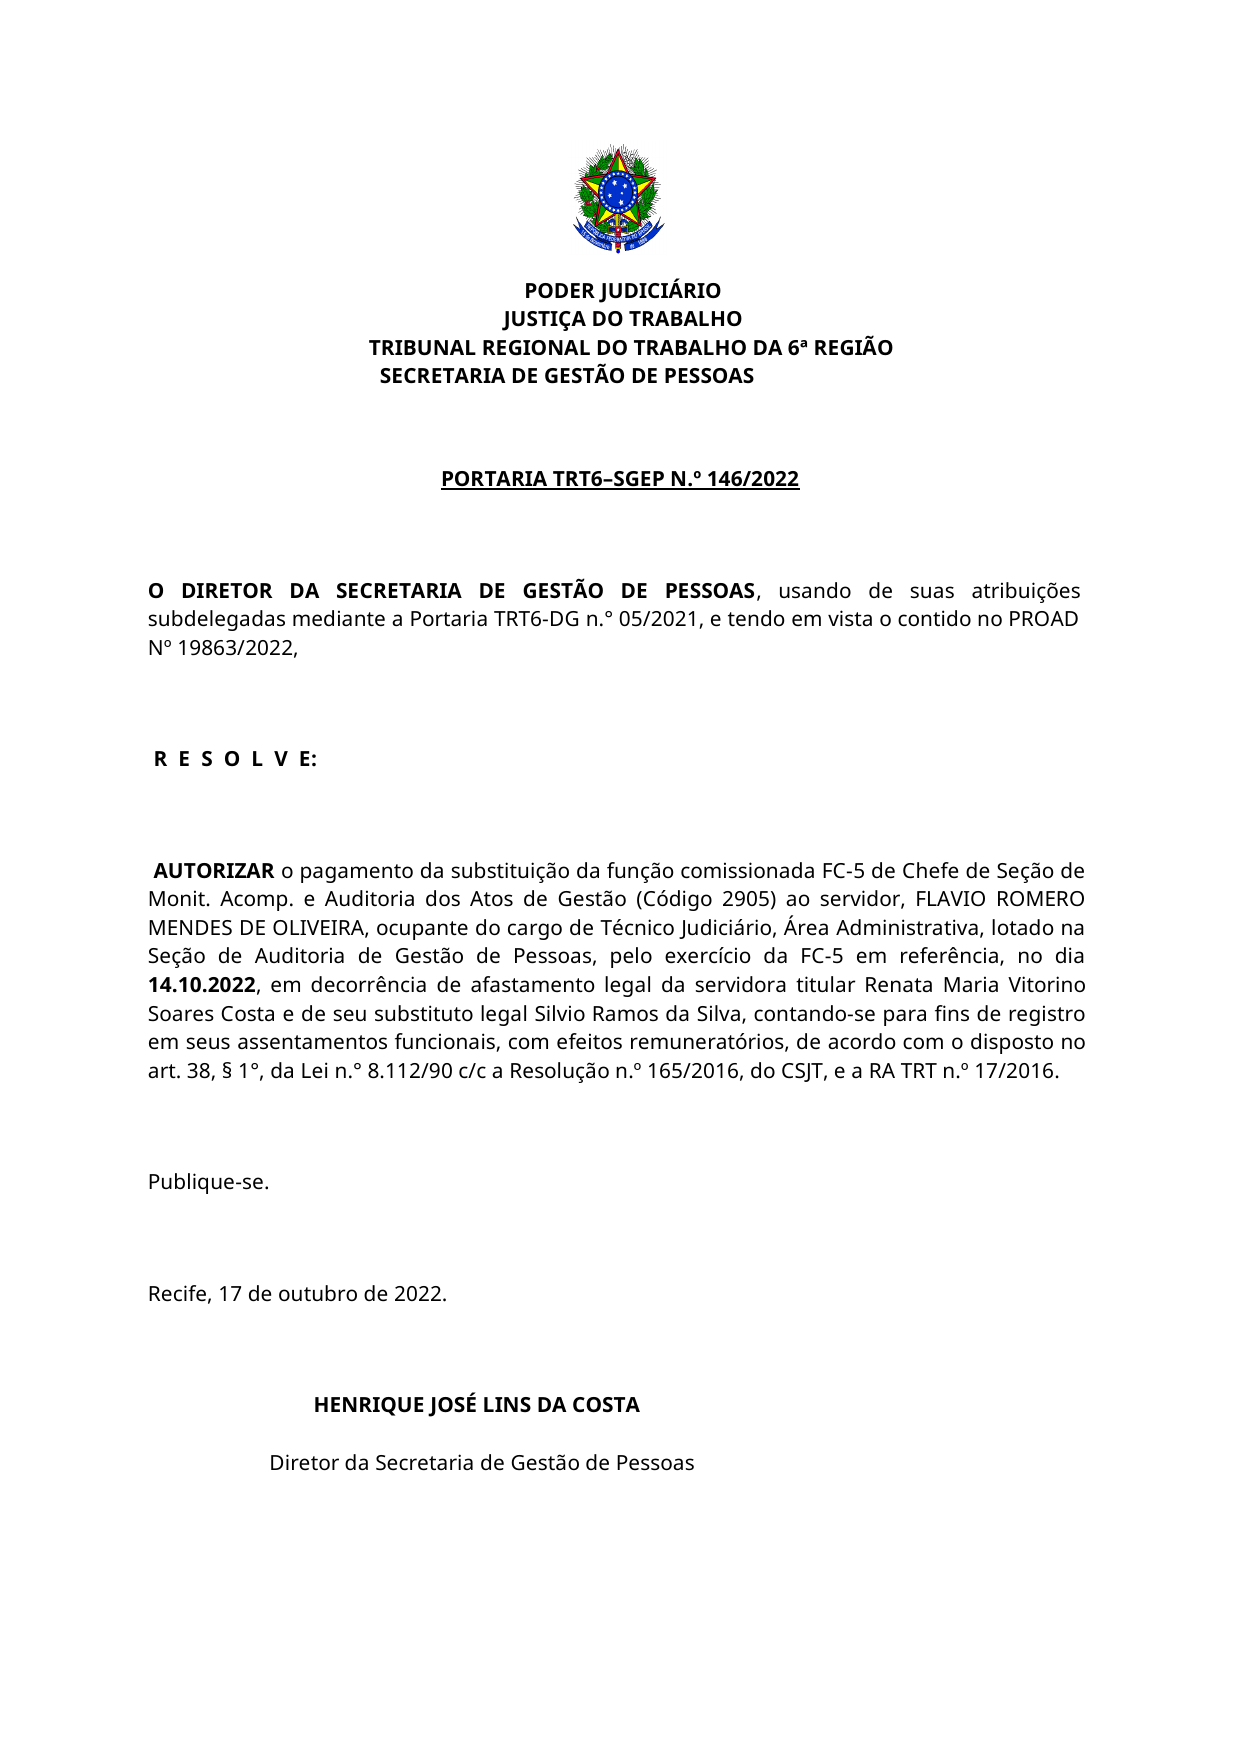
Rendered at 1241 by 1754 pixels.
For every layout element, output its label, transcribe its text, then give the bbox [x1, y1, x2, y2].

picture [568, 141, 667, 255]
text TRIBUNAL REGIONAL DO TRABALHO DA 6ª REGIÃO [148, 333, 1092, 361]
text HENRIQUE JOSÉ LINS DA COSTA [148, 1390, 1087, 1419]
text R E S O L V E: [148, 744, 1081, 773]
text JUSTIÇA DO TRABALHO [148, 304, 1092, 333]
text Recife, 17 de outubro de 2022. [148, 1279, 1087, 1307]
text Diretor da Secretaria de Gestão de Pessoas [148, 1448, 1092, 1477]
text SECRETARIA DE GESTÃO DE PESSOAS [148, 361, 1087, 390]
text PORTARIA TRT6–SGEP N.º 146/2022 [148, 464, 1092, 493]
text AUTORIZAR o pagamento da substituição da função comissionada FC-5 de Chefe de Seção de Monit. Acomp. e Auditoria dos Atos de Gestão (Código 2905) ao servidor, FLAVIO ROMERO MENDES DE OLIVEIRA, ocupante do cargo de Técnico Judiciário, Área Administrativa, lotado na Seção de Auditoria de Gestão de Pessoas, pelo exercício da FC-5 em referência, no dia 14.10.2022, em decorrência de afastamento legal da servidora titular Renata Maria Vitorino Soares Costa e de seu substituto legal Silvio Ramos da Silva, contando-se para fins de registro em seus assentamentos funcionais, com efeitos remuneratórios, de acordo com o disposto no art. 38, § 1°, da Lei n.° 8.112/90 c/c a Resolução n.º 165/2016, do CSJT, e a RA TRT n.º 17/2016. [148, 856, 1087, 1084]
text Publique-se. [148, 1167, 1087, 1196]
text O DIRETOR DA SECRETARIA DE GESTÃO DE PESSOAS, usando de suas atribuições subdelegadas mediante a Portaria TRT6-DG n.° 05/2021, e tendo em vista o contido no PROAD Nº 19863/2022, [148, 576, 1081, 661]
text PODER JUDICIÁRIO [148, 276, 1092, 304]
